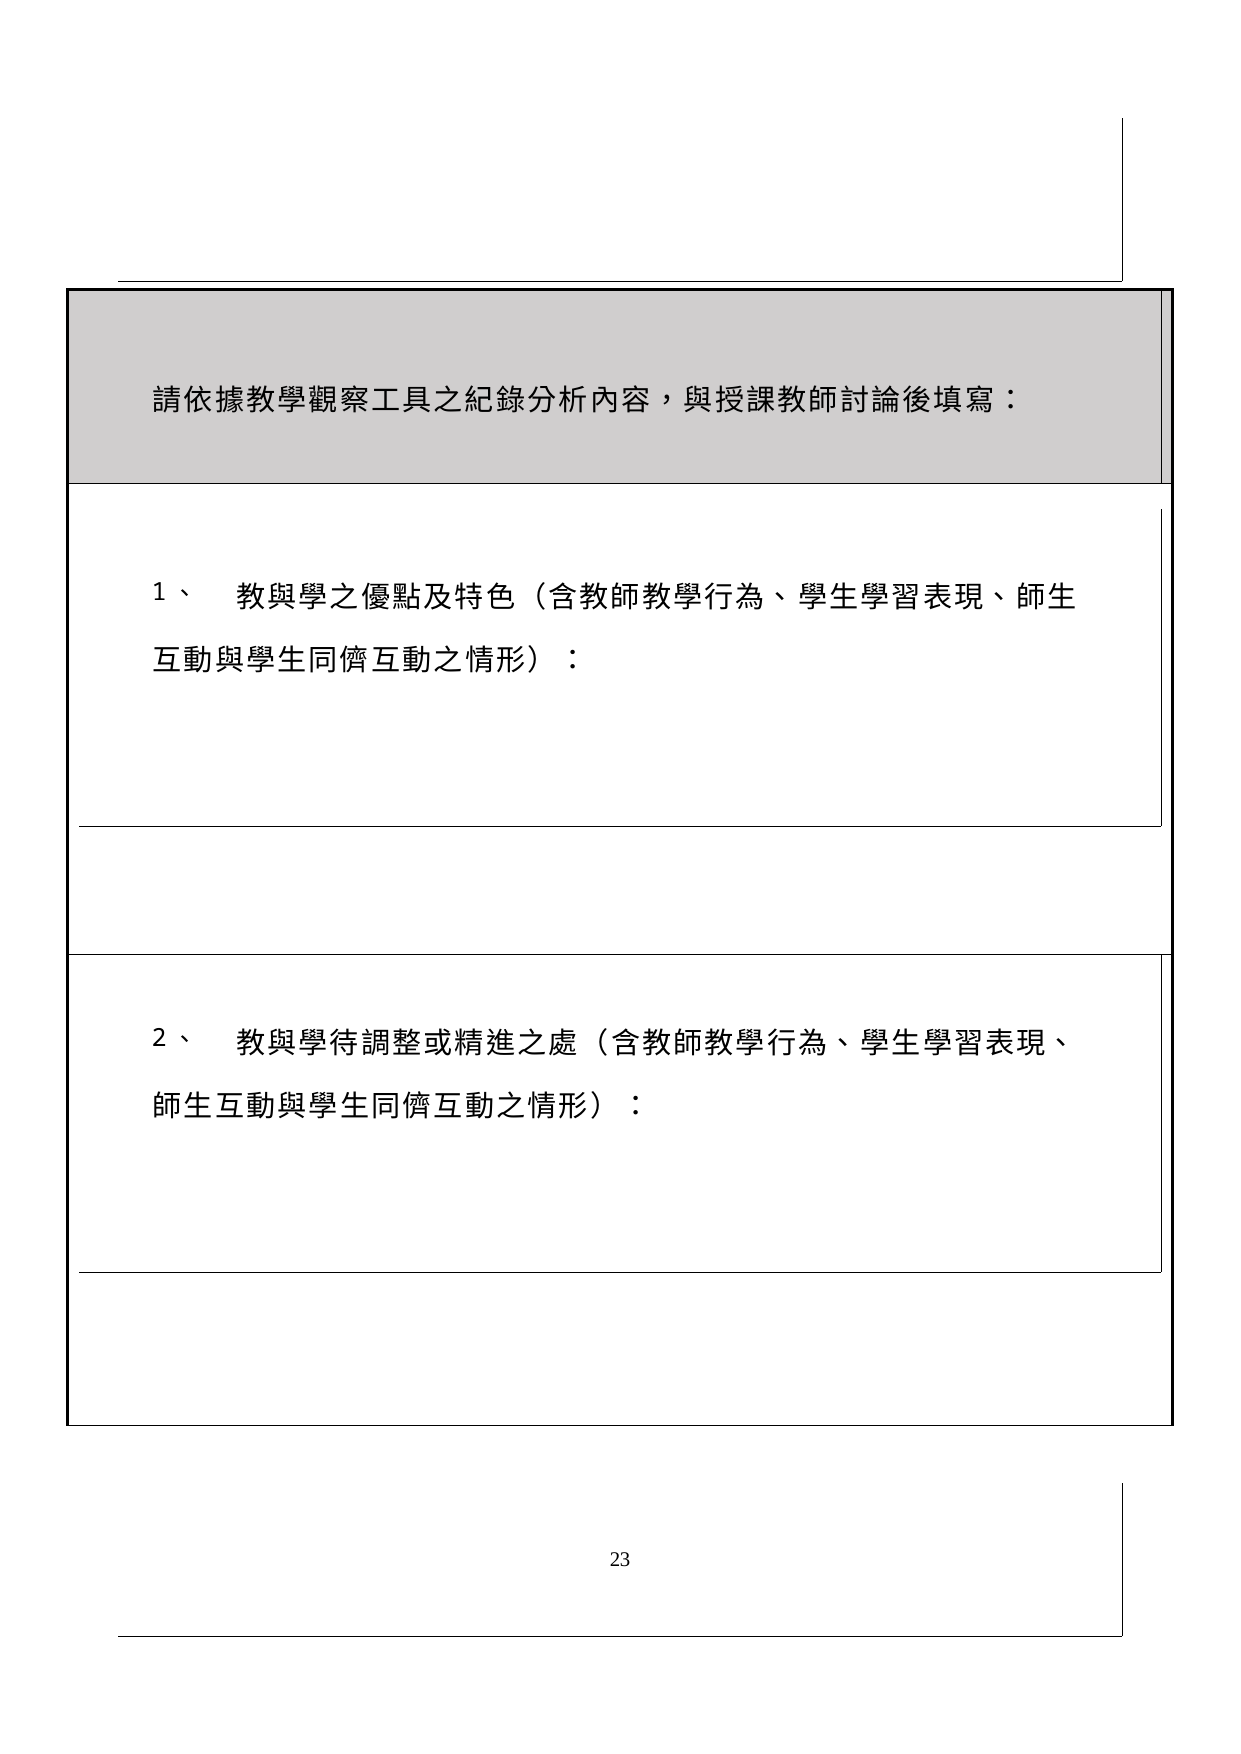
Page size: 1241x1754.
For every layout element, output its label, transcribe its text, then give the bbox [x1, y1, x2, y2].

table_cell 請依據教學觀察工具之紀錄分析內容，與授課教師討論後填寫： [69, 291, 1161, 483]
table_cell 教與學待調整或精進之處（含教師教學行為、學生學習表現、師生互動與學生同儕互動之情形）： [69, 955, 1171, 1425]
table_cell [1162, 291, 1171, 483]
table_cell 教與學之優點及特色（含教師教學行為、學生學習表現、師生互動與學生同儕互動之情形）： [69, 484, 1171, 954]
